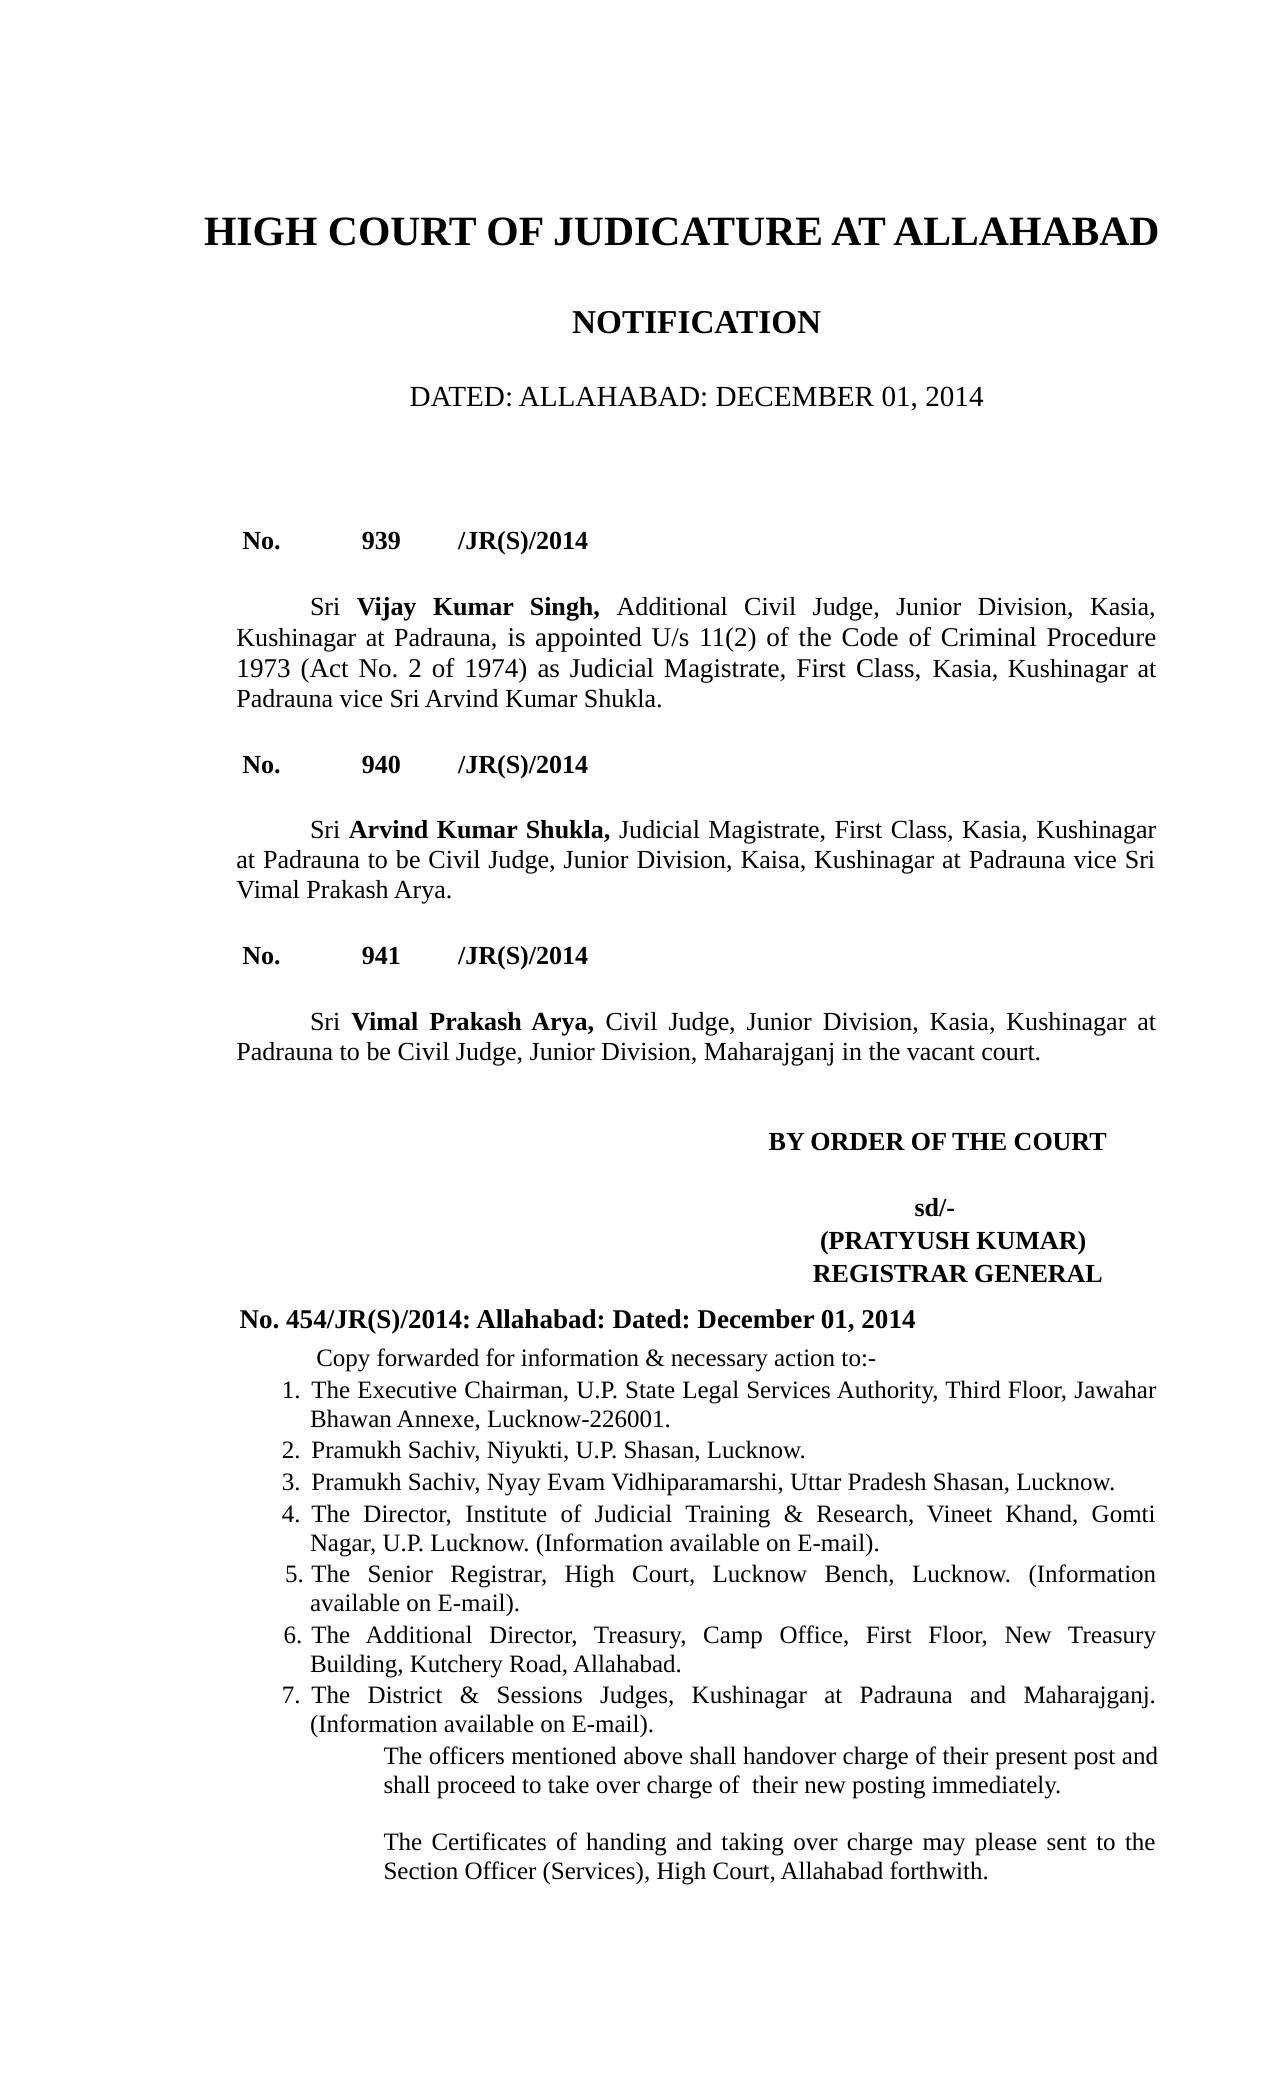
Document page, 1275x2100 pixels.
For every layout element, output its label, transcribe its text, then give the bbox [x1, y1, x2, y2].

text Sri Arvind Kumar Shukla, Judicial Magistrate, First Class, Kasia, Kushinagar at Padrauna to be Civil Judge, Junior Division, Kaisa, Kushinagar at Padrauna vice Sri Vimal Prakash Arya. [236, 814, 1157, 904]
list Pramukh Sachiv, Niyukti, U.P. Shasan, Lucknow. [282, 1436, 1157, 1464]
list The Director, Institute of Judicial Training & Research, Vineet Khand, Gomti Nagar, U.P. Lucknow. (Information available on E-mail). [282, 1499, 1157, 1557]
subtitle NOTIFICATION [236, 302, 1157, 341]
text Sri Vijay Kumar Singh, Additional Civil Judge, Junior Division, Kasia, Kushinagar at Padrauna, is appointed U/s 11(2) of the Code of Criminal Procedure 1973 (Act No. 2 of 1974) as Judicial Magistrate, First Class, Kasia, Kushinagar at Padrauna vice Sri Arvind Kumar Shukla. [236, 591, 1157, 713]
table_header /JR(S)/2014 [452, 935, 640, 976]
text The officers mentioned above shall handover charge of their present post and shall proceed to take over charge of their new posting immediately. [313, 1741, 1158, 1799]
list The Additional Director, Treasury, Camp Office, First Floor, New Treasury Building, Kutchery Road, Allahabad. [283, 1620, 1157, 1678]
table_header No. [236, 519, 310, 561]
text Sri Vimal Prakash Arya, Civil Judge, Junior Division, Kasia, Kushinagar at Padrauna to be Civil Judge, Junior Division, Maharajganj in the vacant court. [236, 1006, 1157, 1066]
table_header 941 [310, 935, 452, 976]
table_header /JR(S)/2014 [452, 519, 640, 561]
table_header 940 [310, 743, 452, 784]
text The Certificates of handing and taking over charge may please sent to the Section Officer (Services), High Court, Allahabad forthwith. [310, 1827, 1157, 1885]
text BY ORDER OF THE COURT [236, 1126, 1157, 1156]
list Pramukh Sachiv, Nyay Evam Vidhiparamarshi, Uttar Pradesh Shasan, Lucknow. [282, 1467, 1157, 1496]
table_header 939 [310, 519, 452, 561]
subtitle DATED: ALLAHABAD: DECEMBER 01, 2014 [236, 379, 1157, 413]
text sd/- [761, 1192, 1157, 1222]
table_header No. [236, 935, 310, 976]
table_header No. [236, 743, 310, 784]
text No. 454/JR(S)/2014: Allahabad: Dated: December 01, 2014 [239, 1303, 1157, 1334]
list The District & Sessions Judges, Kushinagar at Padrauna and Maharajganj. (Information available on E-mail). [282, 1681, 1157, 1738]
list The Senior Registrar, High Court, Lucknow Bench, Lucknow. (Information available on E-mail). [285, 1559, 1157, 1617]
text (PRATYUSH KUMAR) [390, 1225, 1159, 1255]
table_header /JR(S)/2014 [452, 743, 640, 784]
list The Executive Chairman, U.P. State Legal Services Authority, Third Floor, Jawahar Bhawan Annexe, Lucknow-226001. [282, 1375, 1157, 1432]
text REGISTRAR GENERAL [390, 1258, 1159, 1288]
text Copy forwarded for information & necessary action to:- [236, 1343, 1157, 1372]
title HIGH COURT OF JUDICATURE AT ALLAHABAD [161, 207, 1202, 254]
